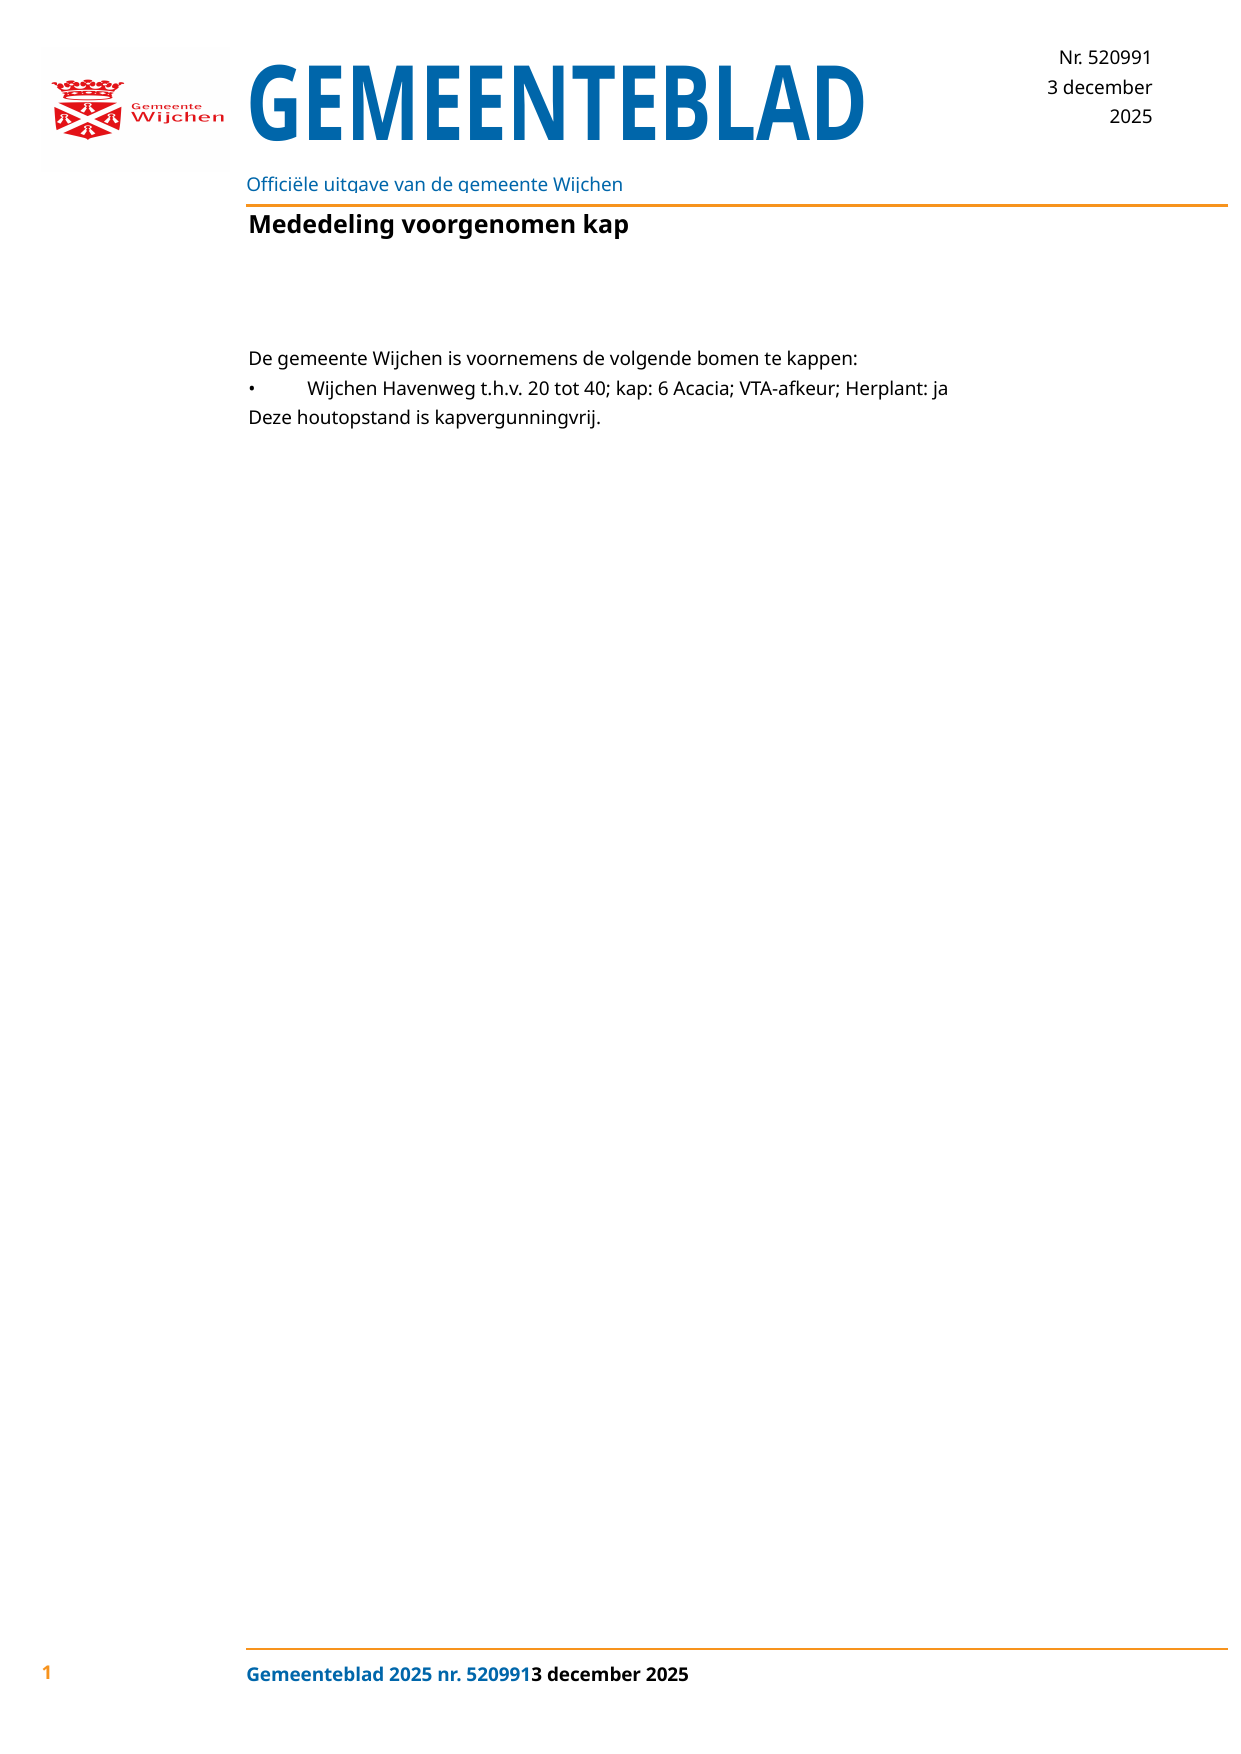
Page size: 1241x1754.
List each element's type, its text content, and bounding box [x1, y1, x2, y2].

list Wijchen Havenweg t.h.v. 20 tot 40; kap: 6 Acacia; VTA-afkeur; Herplant: ja [248, 375, 1152, 401]
picture [41, 47, 231, 172]
text De gemeente Wijchen is voornemens de volgende bomen te kappen: [248, 345, 1152, 371]
text Deze houtopstand is kapvergunningvrij. [248, 404, 1152, 430]
text Mededeling voorgenomen kap [248, 207, 1152, 241]
